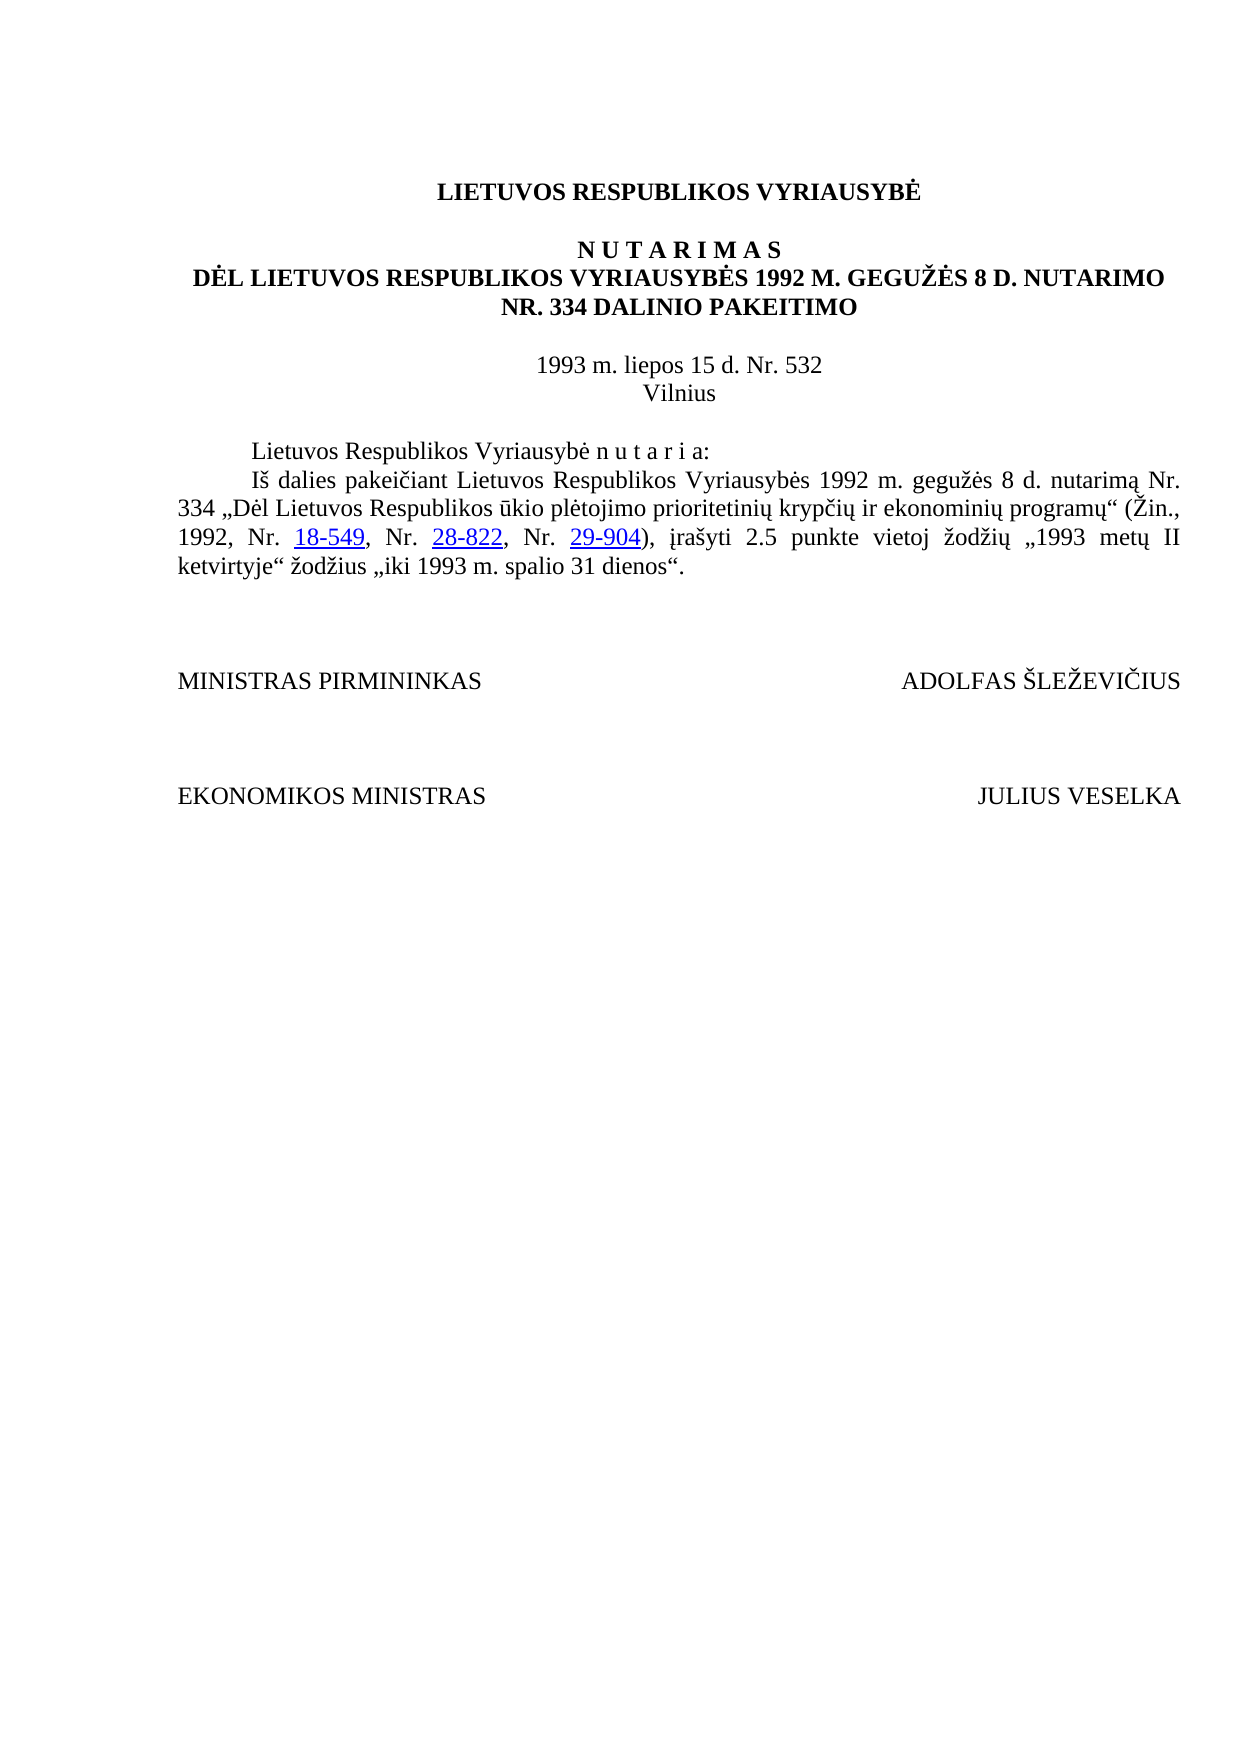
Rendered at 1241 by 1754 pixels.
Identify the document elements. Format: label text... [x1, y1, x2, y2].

text MINISTRAS PIRMININKAS ADOLFAS ŠLEŽEVIČIUS [177, 666, 1181, 695]
text Iš dalies pakeičiant Lietuvos Respublikos Vyriausybės 1992 m. gegužės 8 d. nutarimą Nr. 334 „Dėl Lietuvos Respublikos ūkio plėtojimo prioritetinių krypčių ir ekonominių programų“ (Žin., 1992, Nr. 18-549, Nr. 28-822, Nr. 29-904), įrašyti 2.5 punkte vietoj žodžių „1993 metų II ketvirtyje“ žodžius „iki 1993 m. spalio 31 dienos“. [177, 465, 1181, 580]
text 1993 m. liepos 15 d. Nr. 532 [177, 350, 1181, 378]
text N U T A R I M A S [177, 235, 1181, 263]
text LIETUVOS RESPUBLIKOS VYRIAUSYBĖ [177, 177, 1181, 206]
text Vilnius [177, 378, 1181, 407]
text Lietuvos Respublikos Vyriausybė nutaria: [177, 436, 1181, 465]
text DĖL LIETUVOS RESPUBLIKOS VYRIAUSYBĖS 1992 M. GEGUŽĖS 8 D. NUTARIMO NR. 334 DALINIO PAKEITIMO [177, 263, 1181, 321]
text EKONOMIKOS MINISTRAS JULIUS VESELKA [177, 781, 1181, 810]
